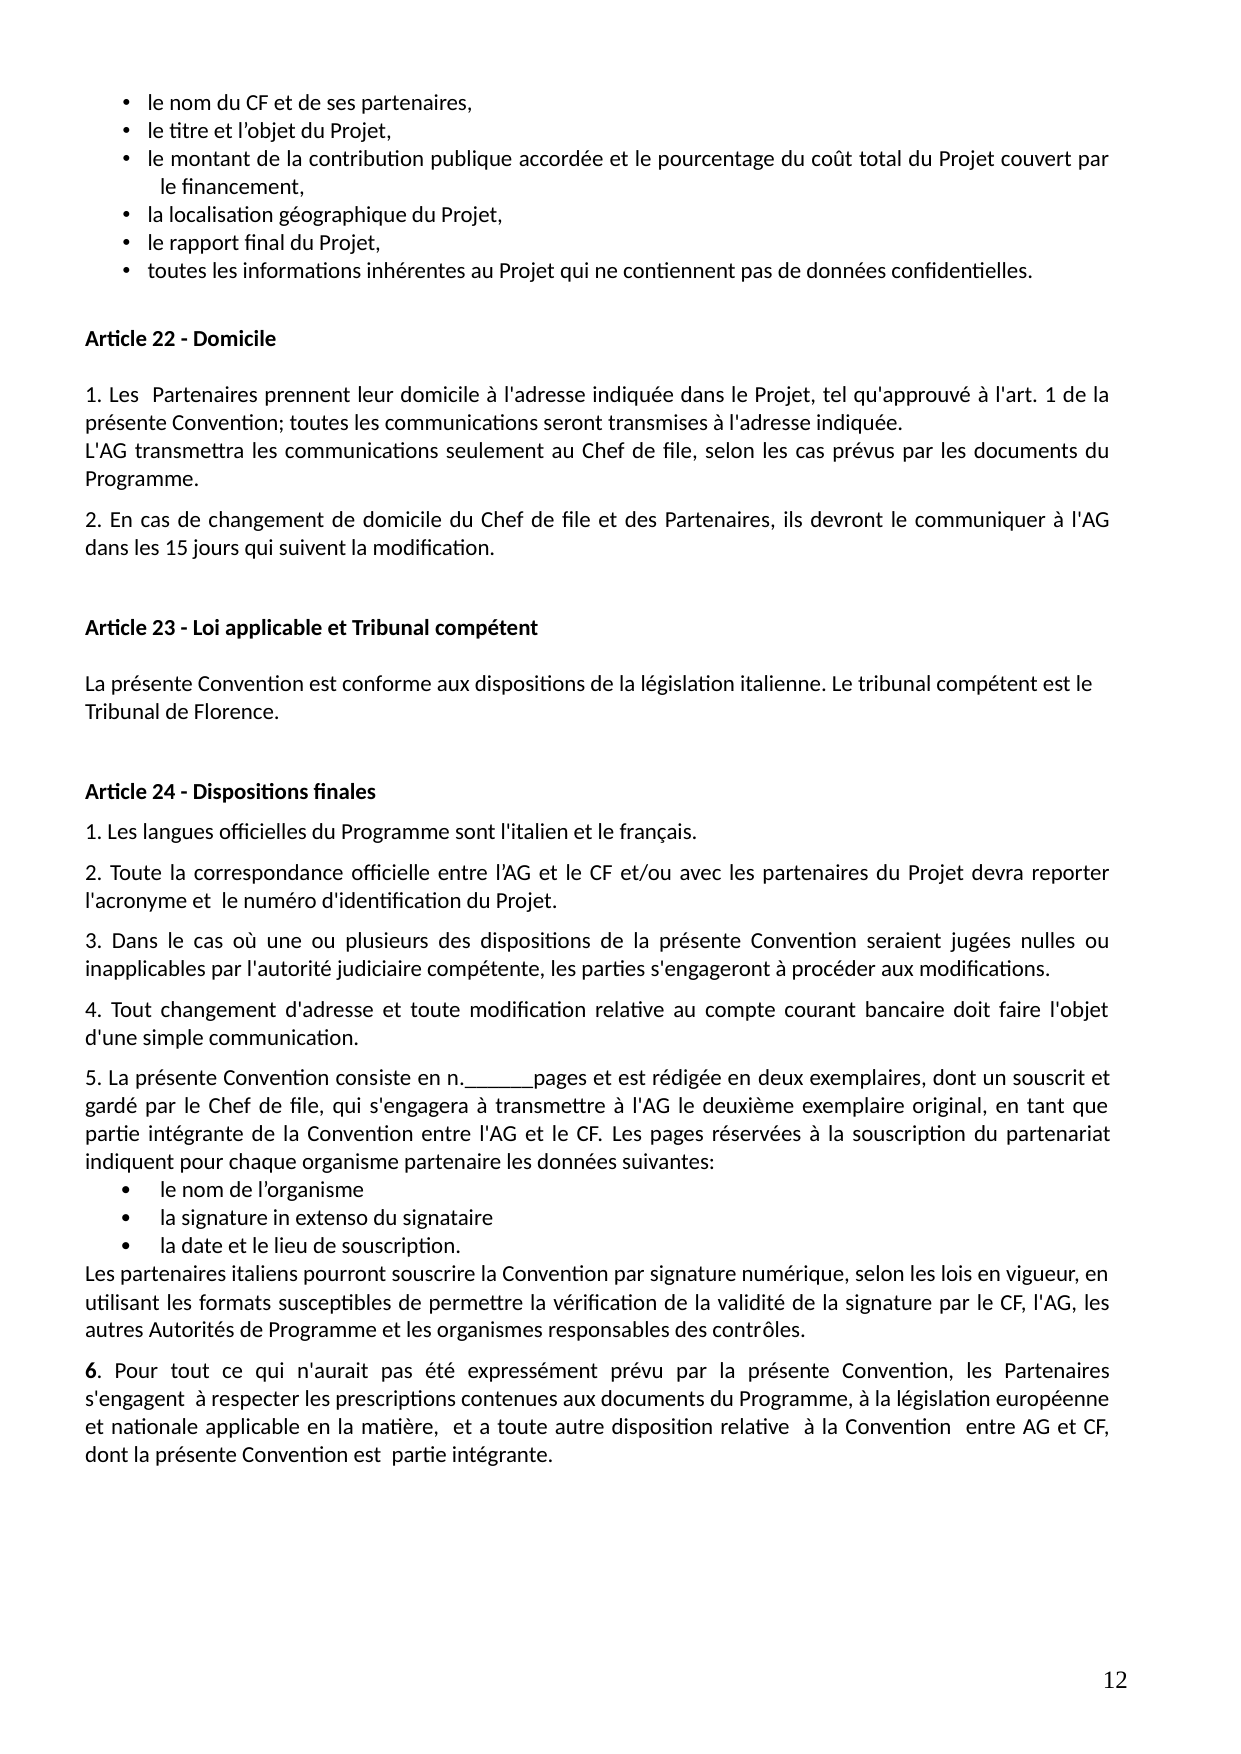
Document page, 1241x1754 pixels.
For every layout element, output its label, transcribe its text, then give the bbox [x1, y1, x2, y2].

table_cell Article 24 - Dispositions finales 1. Les langues officielles du Programme sont l'italien et le français. 2. Toute la correspondance officielle entre l’AG et le CF et/ou avec les partenaires du Projet devra reporter l'acronyme et le numéro d'identification du Projet. 3. Dans le cas où une ou plusieurs des dispositions de la présente Convention seraient jugées nulles ou inapplicables par l'autorité judiciaire compétente, les parties s'engageront à procéder aux modifications. 4. Tout changement d'adresse et toute modification relative au compte courant bancaire doit faire l'objet d'une simple communication. 5. La présente Convention consiste en n.______pages et est rédigée en deux exemplaires, dont un souscrit et gardé par le Chef de file, qui s'engagera à transmettre à l'AG le deuxième exemplaire original, en tant que partie intégrante de la Convention entre l'AG et le CF. Les pages réservées à la souscription du partenariat indiquent pour chaque organisme partenaire les données suivantes: le nom de l’organisme la signature in extenso du signataire la date et le lieu de souscription. Les partenaires italiens pourront souscrire la Convention par signature numérique, selon les lois en vigueur, en utilisant les formats susceptibles de permettre la vérification de la validité de la signature par le CF, l'AG, les autres Autorités de Programme et les organismes responsables des contrôles. 6. Pour tout ce qui n'aurait pas été expressément prévu par la présente Convention, les Partenaires s'engagent à respecter les prescriptions contenues aux documents du Programme, à la législation européenne et nationale applicable en la matière, et a toute autre disposition relative à la Convention entre AG et CF, dont la présente Convention est partie intégrante. [79, 771, 1117, 1474]
table_cell Article 22 - Domicile 1. Les Partenaires prennent leur domicile à l'adresse indiquée dans le Projet, tel qu'approuvé à l'art. 1 de la présente Convention; toutes les communications seront transmises à l'adresse indiquée. L'AG transmettra les communications seulement au Chef de file, selon les cas prévus par les documents du Programme. 2. En cas de changement de domicile du Chef de file et des Partenaires, ils devront le communiquer à l'AG dans les 15 jours qui suivent la modification. [79, 318, 1117, 607]
table_cell Article 23 - Loi applicable et Tribunal compétent La présente Convention est conforme aux dispositions de la législation italienne. Le tribunal compétent est le Tribunal de Florence. [79, 607, 1117, 771]
table_cell Article 21 - Confidentialité Bien que la réalisation du Projet soit de nature publique, certaines informations échangées entre le CF et les Partenaires ou entre le partenariat et les organismes de gestion du Programme peuvent être confidentielles. Dans ce cas, il est demandé d'expliciter les destinataires et les moyens de diffusion pour lesquels la confidentialité doit être garantie. Il est quoi qu'il en soit obligatoire de se conformer à la législation applicable en matière de protection des données personnelles. L’AG est autorisée à publier sous n’importe quelle forme et par n’importe quel moyen, y compris Internet, les informations suivantes: le nom du CF et de ses partenaires, le titre et l’objet du Projet, le montant de la contribution publique accordée et le pourcentage du coût total du Projet couvert par le financement, la localisation géographique du Projet, le rapport final du Projet, toutes les informations inhérentes au Projet qui ne contiennent pas de données confidentielles. [79, 83, 1117, 318]
